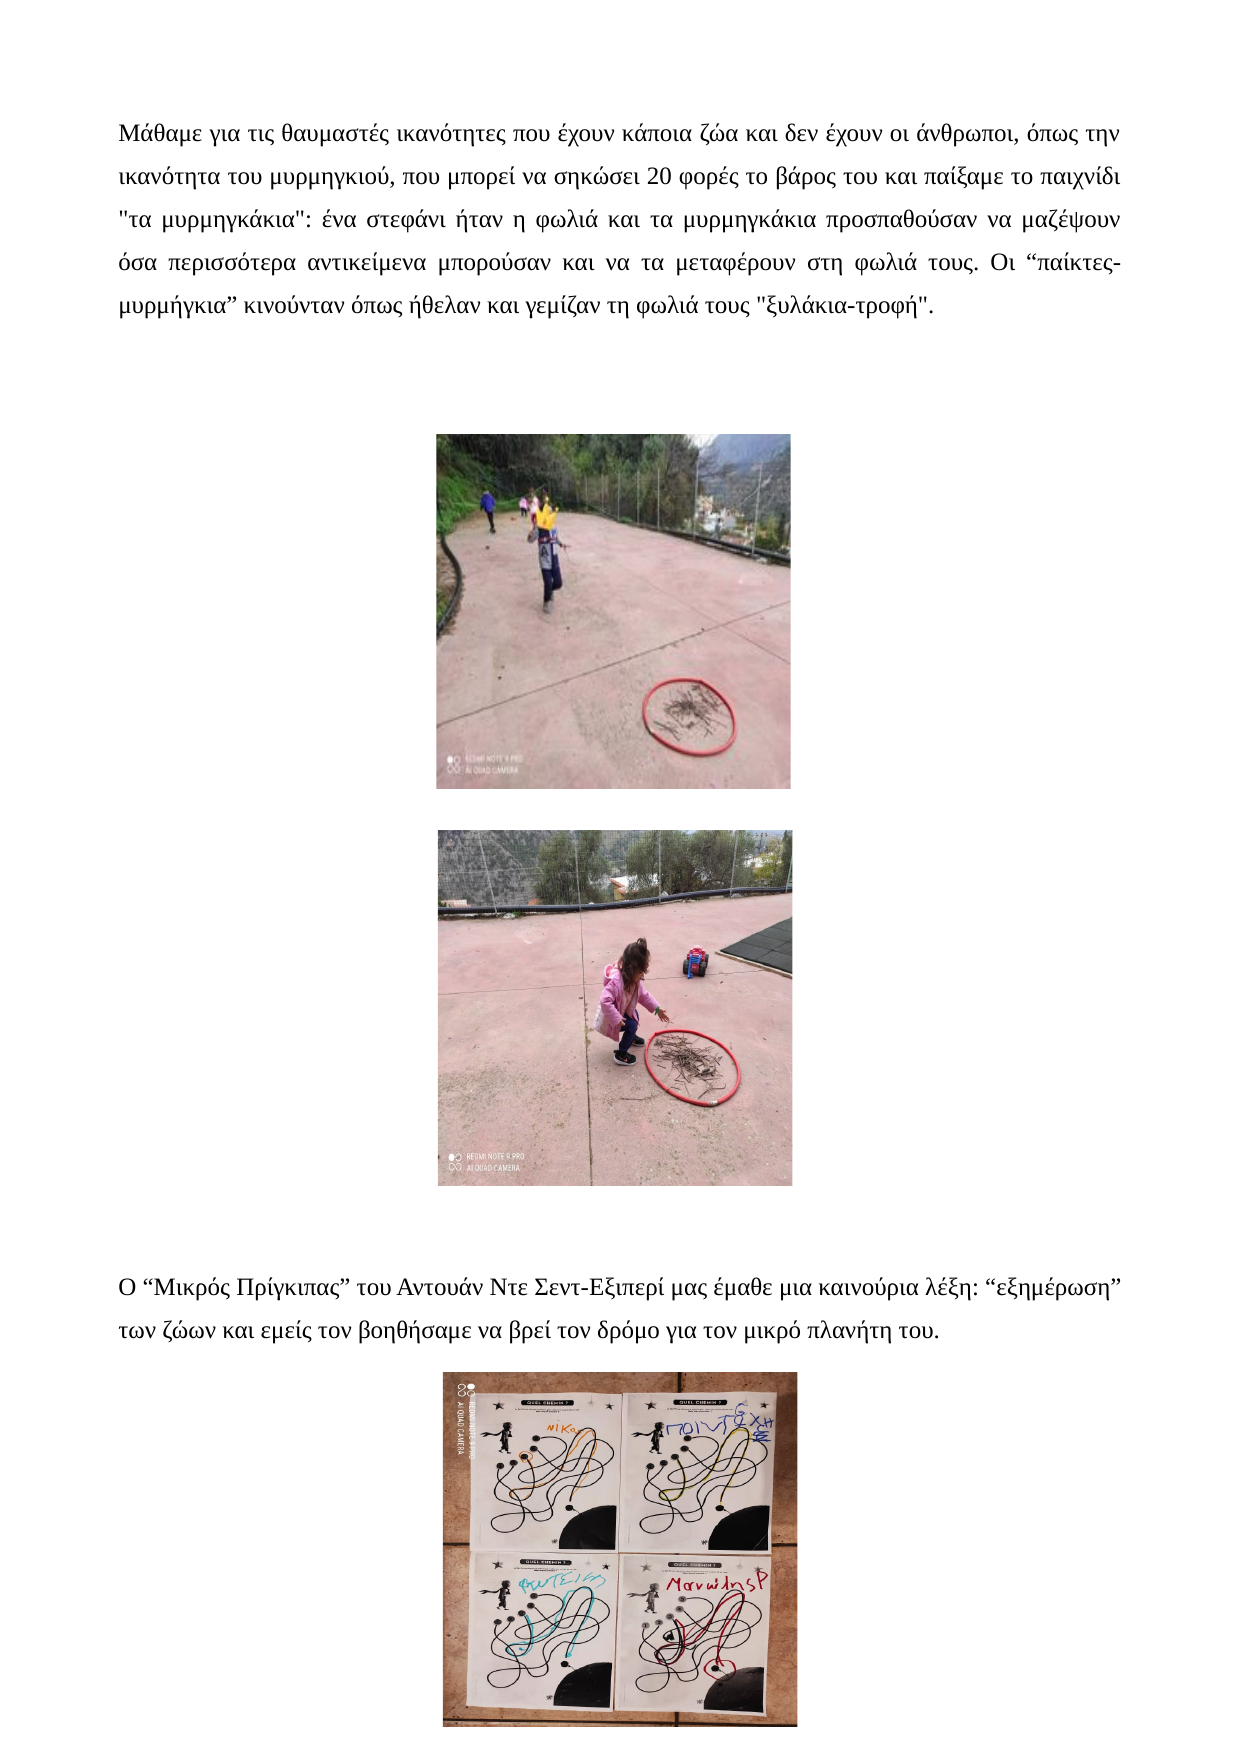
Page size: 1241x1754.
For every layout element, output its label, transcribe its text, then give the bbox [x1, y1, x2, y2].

picture [437, 830, 793, 1186]
text Μάθαμε για τις θαυμαστές ικανότητες που έχουν κάποια ζώα και δεν έχουν οι άνθρωποι, όπως την ικανότητα του μυρμηγκιού, που μπορεί να σηκώσει 20 φορές το βάρος του και παίξαμε το παιχνίδι "τα μυρμηγκάκια": ένα στεφάνι ήταν η φωλιά και τα μυρμηγκάκια προσπαθούσαν να μαζέψουν όσα περισσότερα αντικείμενα μπορούσαν και να τα μεταφέρουν στη φωλιά τους. Οι “παίκτες-μυρμήγκια” κινούνταν όπως ήθελαν και γεμίζαν τη φωλιά τους "ξυλάκια-τροφή". [118, 118, 1122, 319]
picture [436, 434, 791, 789]
text Ο “Μικρός Πρίγκιπας” του Αντουάν Ντε Σεντ-Εξιπερί μας έμαθε μια καινούρια λέξη: “εξημέρωση” των ζώων και εμείς τον βοηθήσαμε να βρεί τον δρόμο για τον μικρό πλανήτη του. [118, 1272, 1122, 1343]
picture [442, 1372, 798, 1727]
